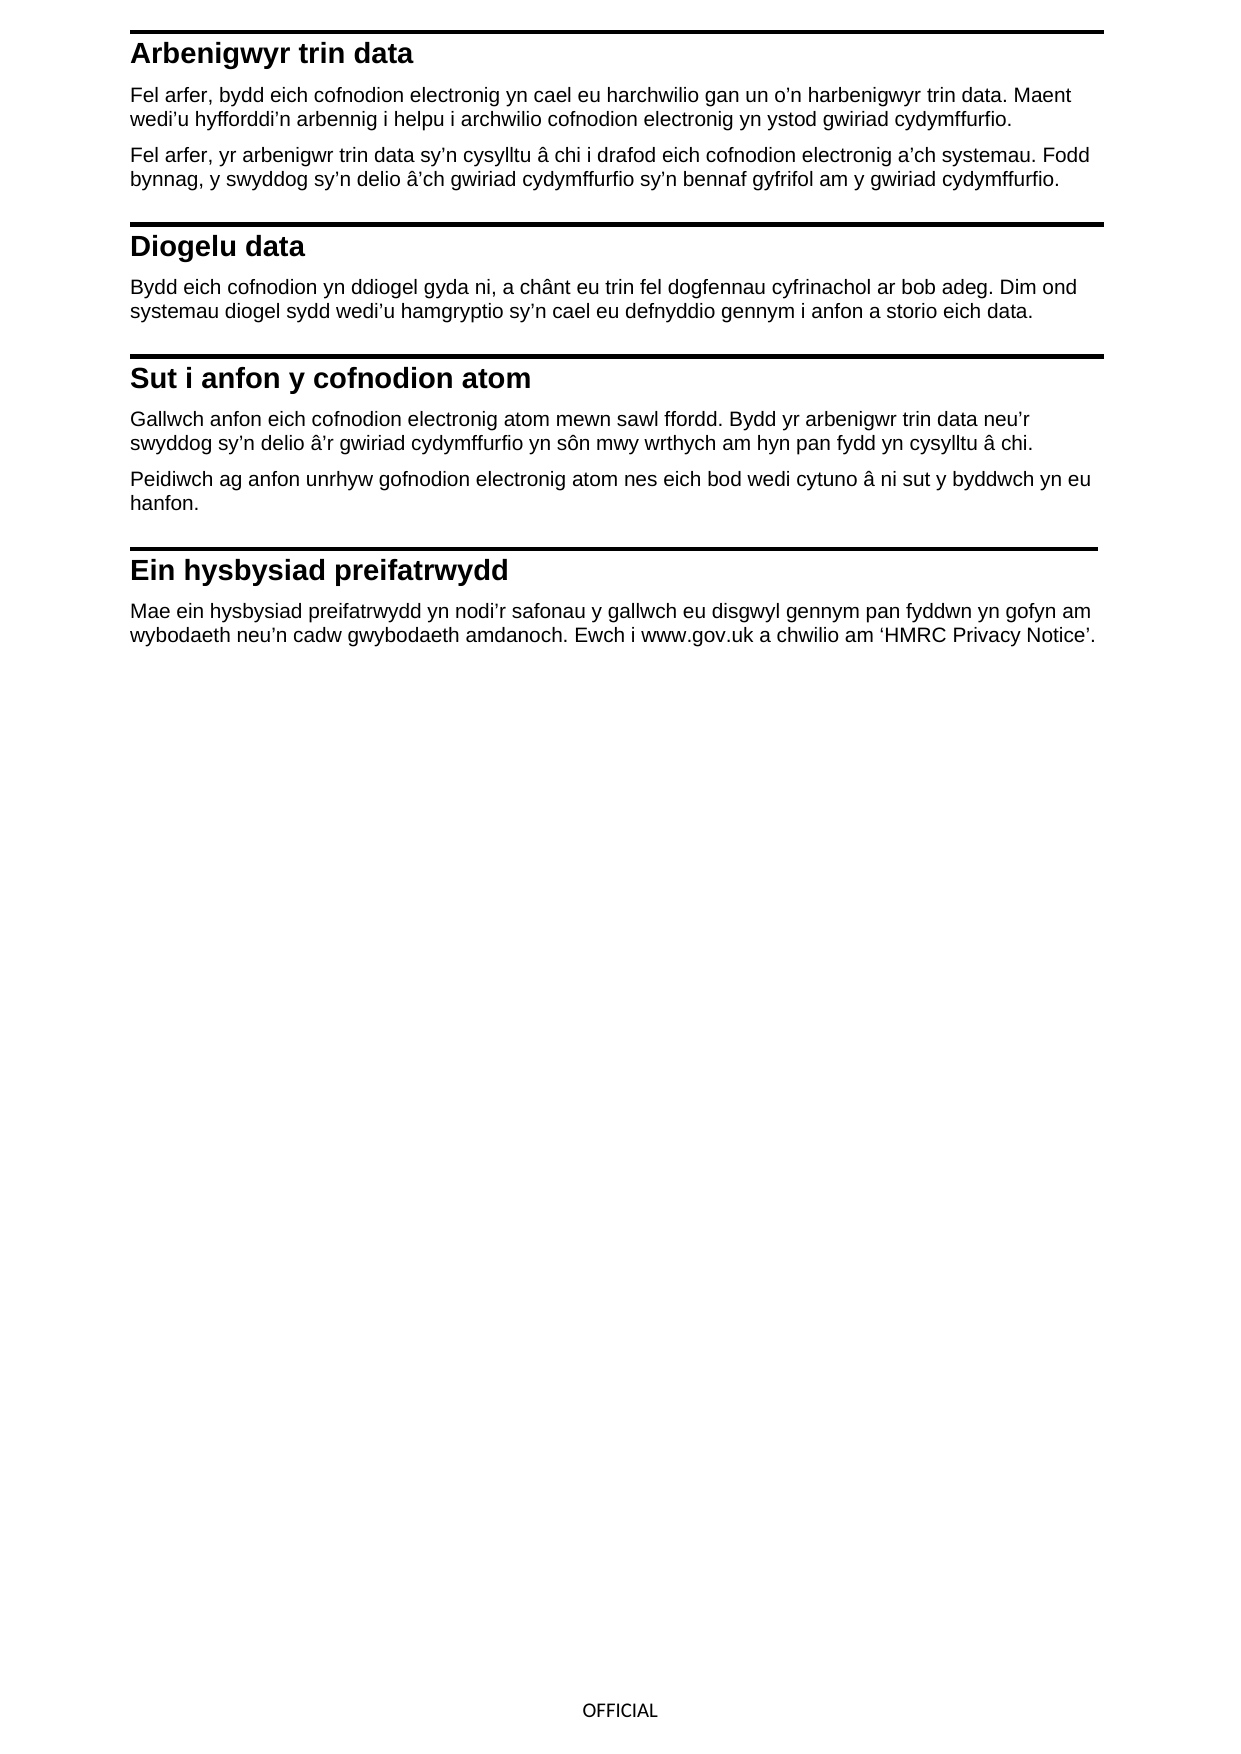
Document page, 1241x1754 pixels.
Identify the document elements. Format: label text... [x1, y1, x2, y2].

subtitle Diogelu data [130, 227, 1104, 262]
text Fel arfer, bydd eich cofnodion electronig yn cael eu harchwilio gan un o’n harbenigwyr trin data. Maent wedi’u hyfforddi’n arbennig i helpu i archwilio cofnodion electronig yn ystod gwiriad cydymffurfio. [130, 82, 1110, 130]
subtitle Ein hysbysiad preifatrwydd [130, 551, 1098, 587]
text Mae ein hysbysiad preifatrwydd yn nodi’r safonau y gallwch eu disgwyl gennym pan fyddwn yn gofyn am wybodaeth neu’n cadw gwybodaeth amdanoch. Ewch i www.gov.uk a chwilio am ‘HMRC Privacy Notice’. [130, 599, 1110, 647]
text Bydd eich cofnodion yn ddiogel gyda ni, a chânt eu trin fel dogfennau cyfrinachol ar bob adeg. Dim ond systemau diogel sydd wedi’u hamgryptio sy’n cael eu defnyddio gennym i anfon a storio eich data. [130, 275, 1110, 323]
text Gallwch anfon eich cofnodion electronig atom mewn sawl ffordd. Bydd yr arbenigwr trin data neu’r swyddog sy’n delio â’r gwiriad cydymffurfio yn sôn mwy wrthych am hyn pan fydd yn cysylltu â chi. [130, 407, 1110, 455]
text Fel arfer, yr arbenigwr trin data sy’n cysylltu â chi i drafod eich cofnodion electronig a’ch systemau. Fodd bynnag, y swyddog sy’n delio â’ch gwiriad cydymffurfio sy’n bennaf gyfrifol am y gwiriad cydymffurfio. [130, 143, 1110, 191]
subtitle Sut i anfon y cofnodion atom [130, 359, 1104, 394]
text Peidiwch ag anfon unrhyw gofnodion electronig atom nes eich bod wedi cytuno â ni sut y byddwch yn eu hanfon. [130, 467, 1110, 515]
subtitle Arbenigwyr trin data [130, 34, 1104, 70]
